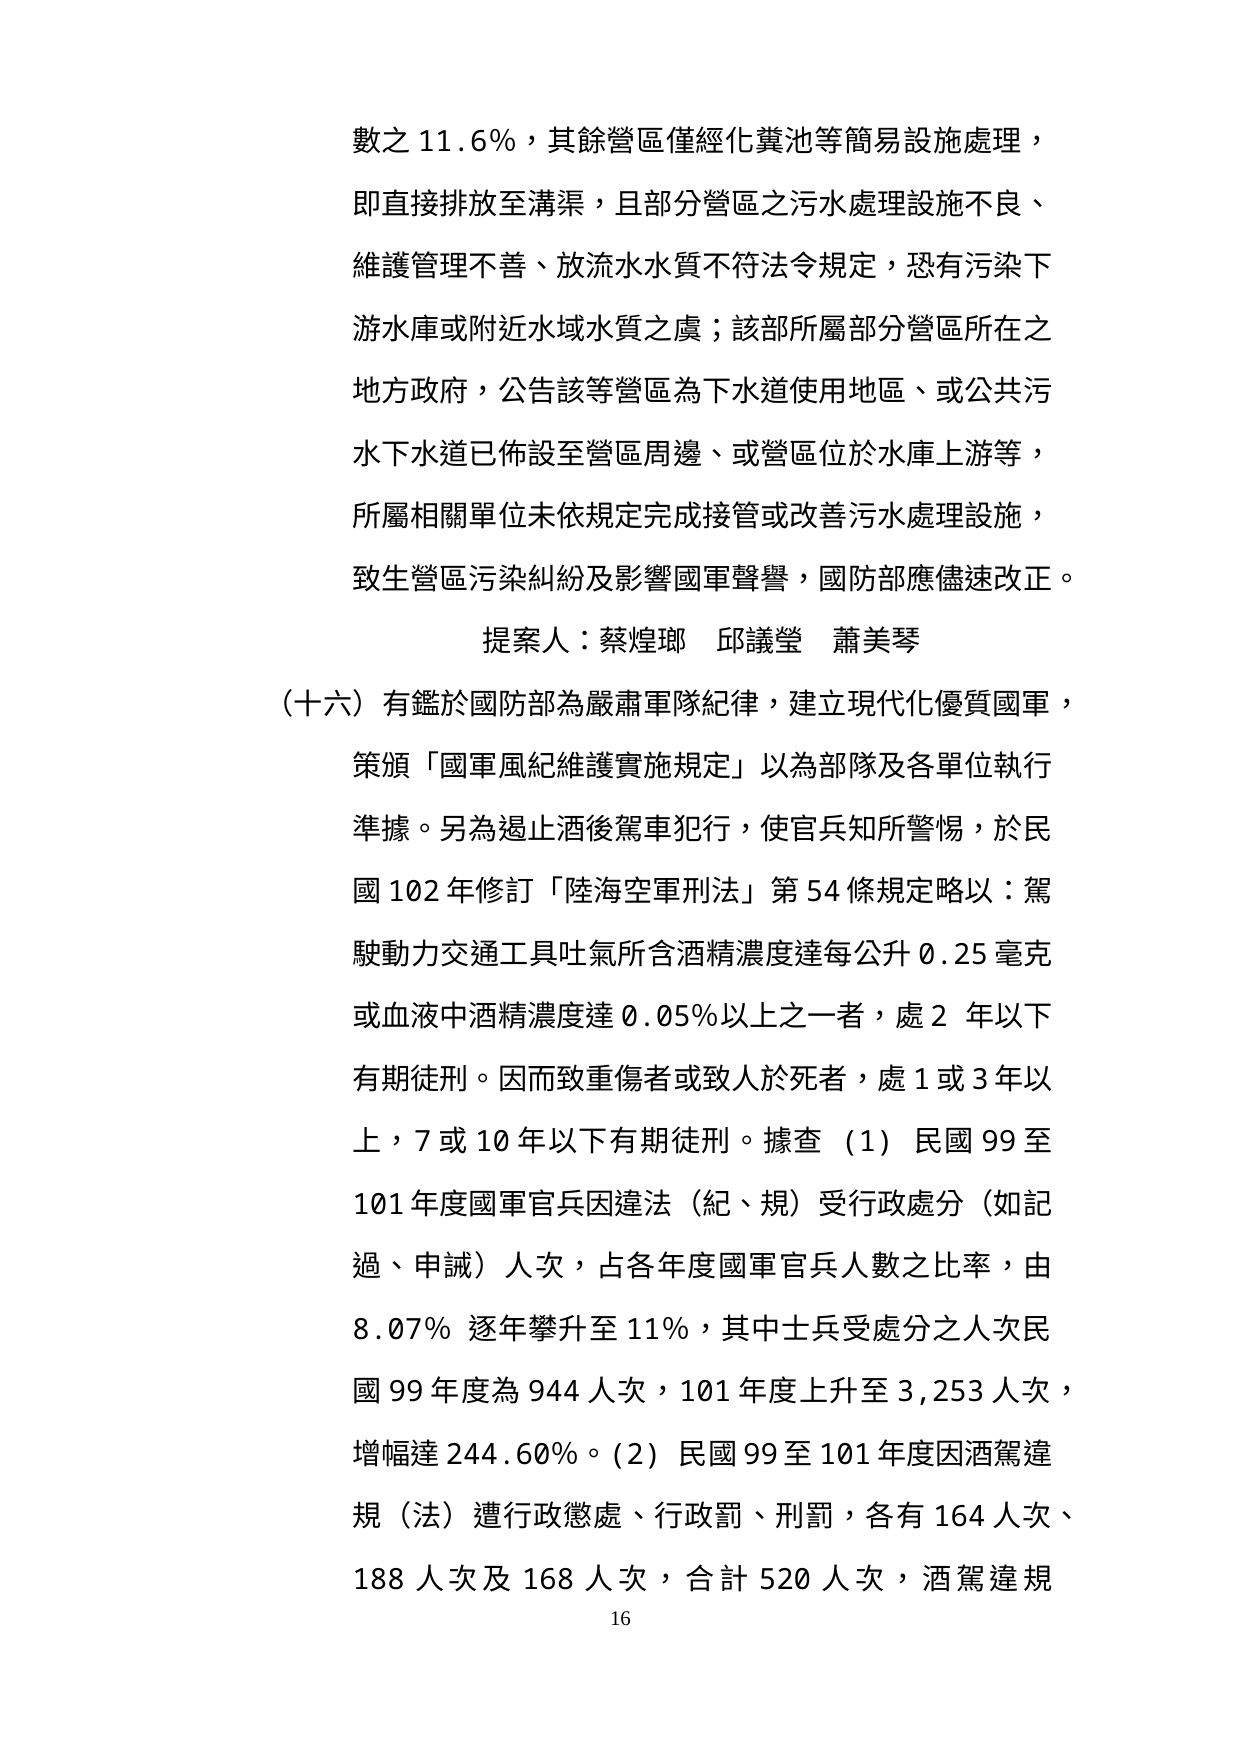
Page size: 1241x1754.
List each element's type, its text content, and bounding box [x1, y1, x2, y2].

text （十五）針對國防部督導所屬國軍各單位辦理營區污水處理，雖歷經數年改善，惟成效有限，營區污水已接入公共污水下水道或自設完善污水設施之比例，僅占國軍營區總數之11.6％，其餘營區僅經化糞池等簡易設施處理，即直接排放至溝渠，且部分營區之污水處理設施不良、維護管理不善、放流水水質不符法令規定，恐有污染下游水庫或附近水域水質之虞；該部所屬部分營區所在之地方政府，公告該等營區為下水道使用地區、或公共污水下水道已佈設至營區周邊、或營區位於水庫上游等，所屬相關單位未依規定完成接管或改善污水處理設施，致生營區污染糾紛及影響國軍聲譽，國防部應儘速改正。 [264, 97, 1053, 597]
text （十六）有鑑於國防部為嚴肅軍隊紀律，建立現代化優質國軍，策頒「國軍風紀維護實施規定」以為部隊及各單位執行準據。另為遏止酒後駕車犯行，使官兵知所警惕，於民國102年修訂「陸海空軍刑法」第54條規定略以：駕駛動力交通工具吐氣所含酒精濃度達每公升0.25毫克或血液中酒精濃度達0.05％以上之一者，處2 年以下有期徒刑。因而致重傷者或致人於死者，處1或3年以上，7或10年以下有期徒刑。據查 (1) 民國99至101年度國軍官兵因違法（紀、規）受行政處分（如記過、申誡）人次，占各年度國軍官兵人數之比率，由8.07％ 逐年攀升至11％，其中士兵受處分之人次民國99年度為944人次，101年度上升至3,253人次，增幅達244.60％。(2) 民國99至101年度因酒駕違規（法）遭行政懲處、行政罰、刑罰，各有164人次、188人次及168人次，合計520人次，酒駕違規（法）情事並無明顯改善；各軍種近3年度累計酒駕違規（法）人次前3名，依序為陸軍221人次、海軍98人次及空軍87人次，其中陸軍酒駕案件由民國99年度69人次逐年增加至本年度79人次；志願役軍人酒駕違規（法）高達399人次（76.73％），以志願役士官217人次（41.73％）居多，軍官酒駕亦有61人次（11.73％）。(3)民國100及101年度尿液篩檢呈陽性反應，各有113人次及119人次，呈現遞增趨勢，合計232人次（義務役198人次，占85.34％），以陸軍85人次、海軍68人次及空軍31人次居多，其中因吸食K他命呈陽性反應者，計有110人次，約47.41％；吸食安非他命（或嗎啡）呈陽性反應者，計有110人次，約47.41％。爰建請國防部應落實軍紀維護、研謀改善措施，要求各級單位每季配合衛生教育時機納入宣導，以強化官兵對毒品防制、酒駕肇事嚴重後果之認知；另針對部隊軍紀實況，撰擬分析報告及軍紀通報，加強各級單位輔導與教育宣導，注意防範，降低違法犯紀事件肇生，並提出相關改善計畫送交立法院外交及國防委員會。 [264, 660, 1053, 1597]
text 提案人：蔡煌瑯 邱議瑩 蕭美琴 [351, 597, 1053, 660]
